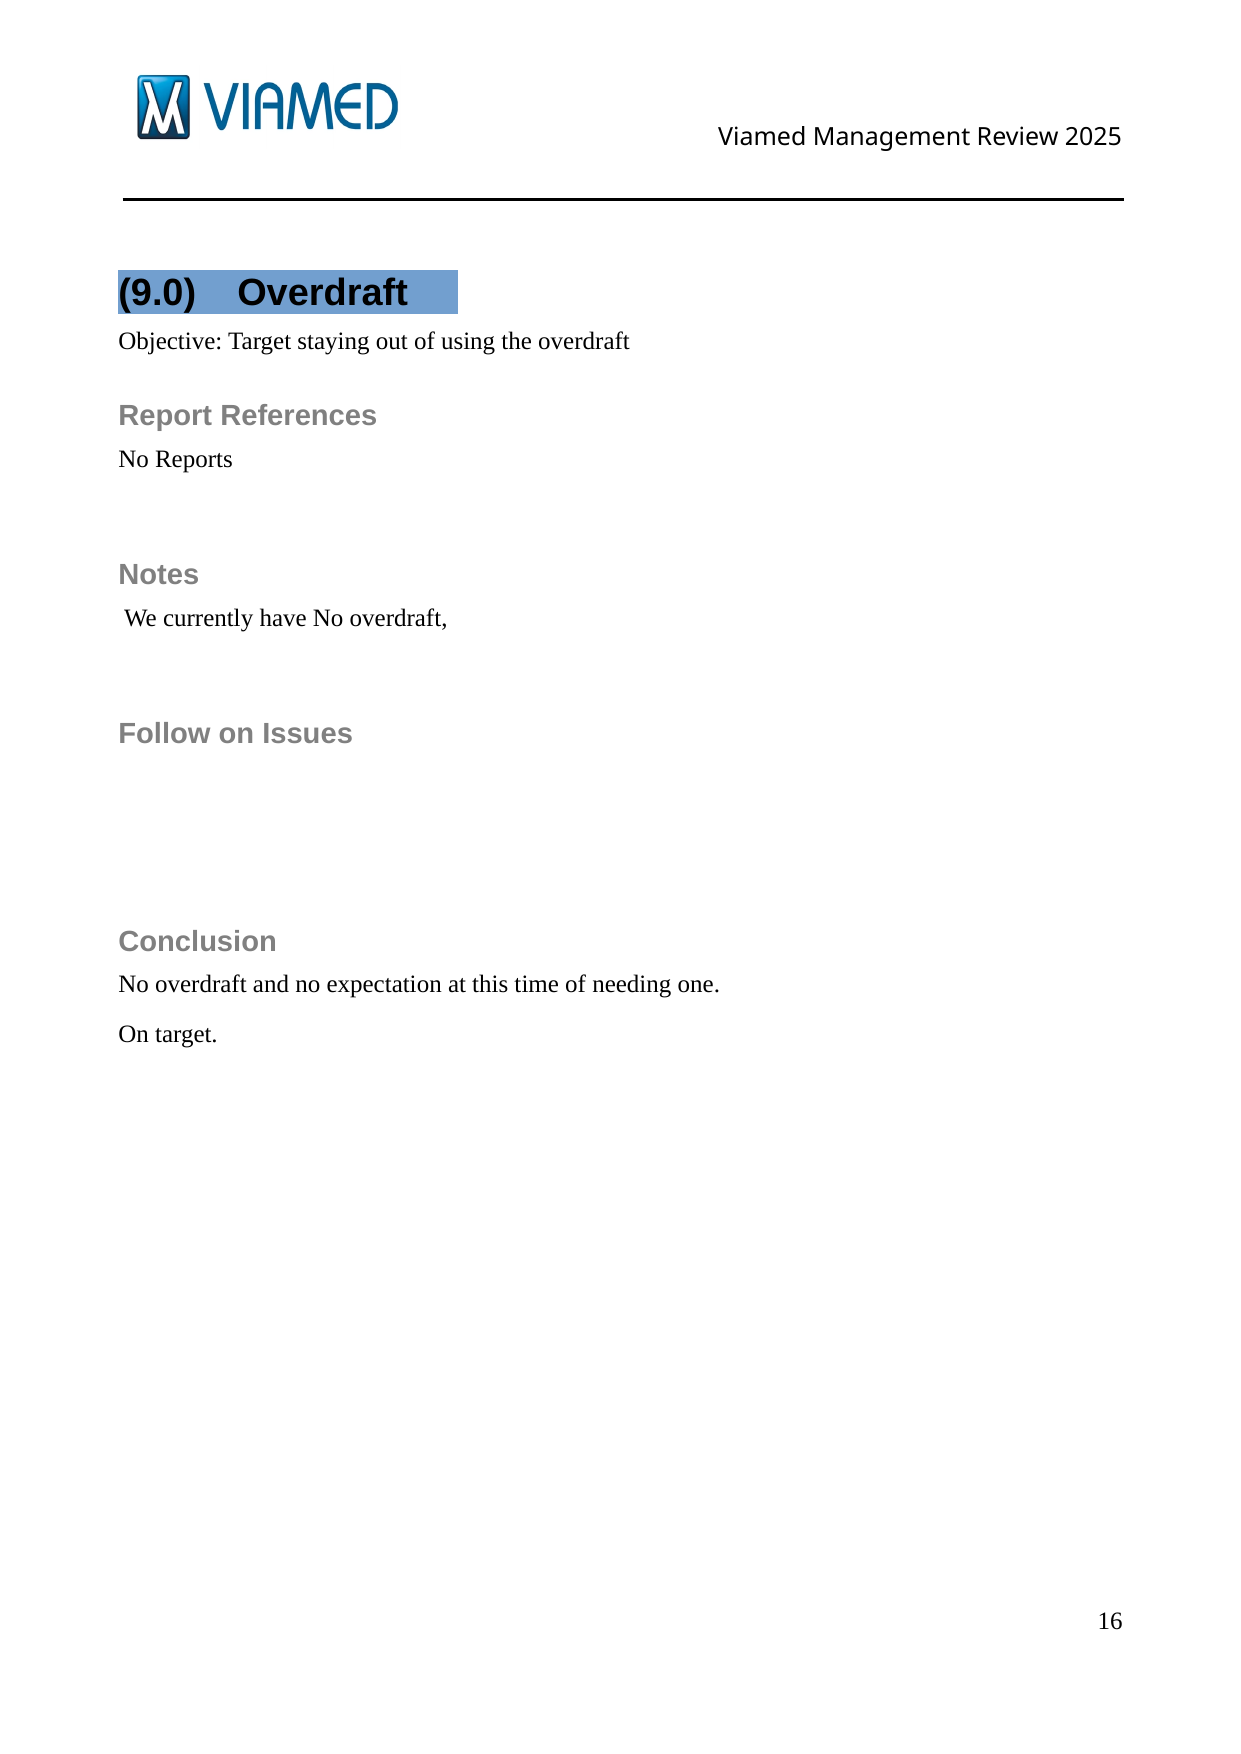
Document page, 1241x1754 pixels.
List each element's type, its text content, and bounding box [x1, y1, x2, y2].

picture [133, 65, 401, 149]
text We currently have No overdraft, [118, 603, 1122, 632]
subtitle Notes [118, 557, 1122, 591]
subtitle (9.0) Overdraft [458, 270, 1122, 314]
subtitle Conclusion [118, 923, 1122, 957]
subtitle Report References [118, 398, 1122, 432]
subtitle Follow on Issues [118, 716, 1122, 749]
text On target. [118, 1019, 1122, 1047]
text Objective: Target staying out of using the overdraft [118, 326, 1122, 355]
text No overdraft and no expectation at this time of needing one. [118, 969, 1122, 998]
text No Reports [118, 444, 1122, 473]
